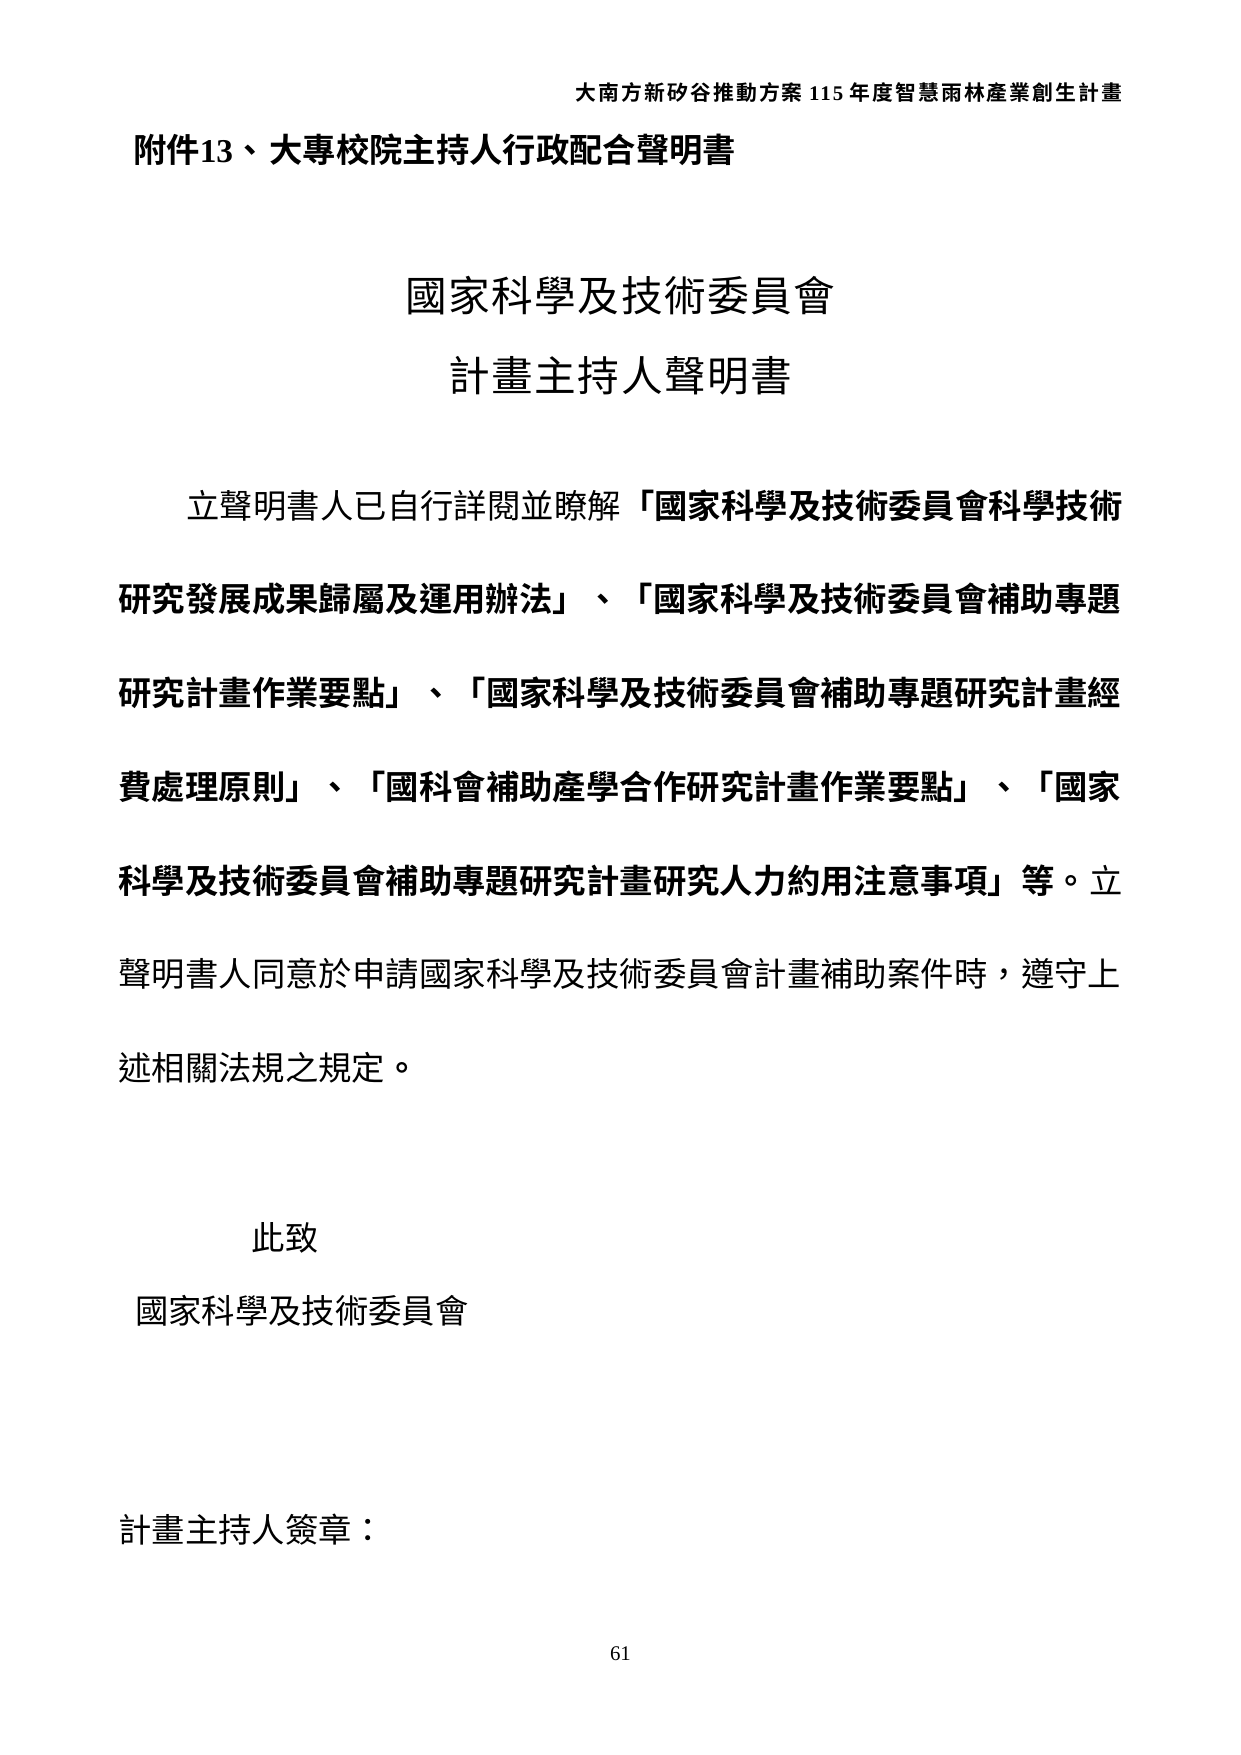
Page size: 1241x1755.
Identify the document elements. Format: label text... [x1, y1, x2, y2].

text 立聲明書人已自行詳閱並瞭解「國家科學及技術委員會科學技術研究發展成果歸屬及運用辦法」、「國家科學及技術委員會補助專題研究計畫作業要點」、「國家科學及技術委員會補助專題研究計畫經費處理原則」、「國科會補助產學合作研究計畫作業要點」、「國家科學及技術委員會補助專題研究計畫研究人力約用注意事項」等。立聲明書人同意於申請國家科學及技術委員會計畫補助案件時，遵守上述相關法規之規定。 [118, 462, 1122, 1087]
text 此致 [118, 1194, 1122, 1257]
list 大專校院主持人行政配合聲明書 [133, 123, 1122, 172]
text 國家科學及技術委員會 [118, 263, 1122, 324]
text 計畫主持人聲明書 [118, 343, 1122, 403]
text 國家科學及技術委員會 [118, 1267, 1122, 1330]
text 計畫主持人簽章： [118, 1486, 1122, 1548]
